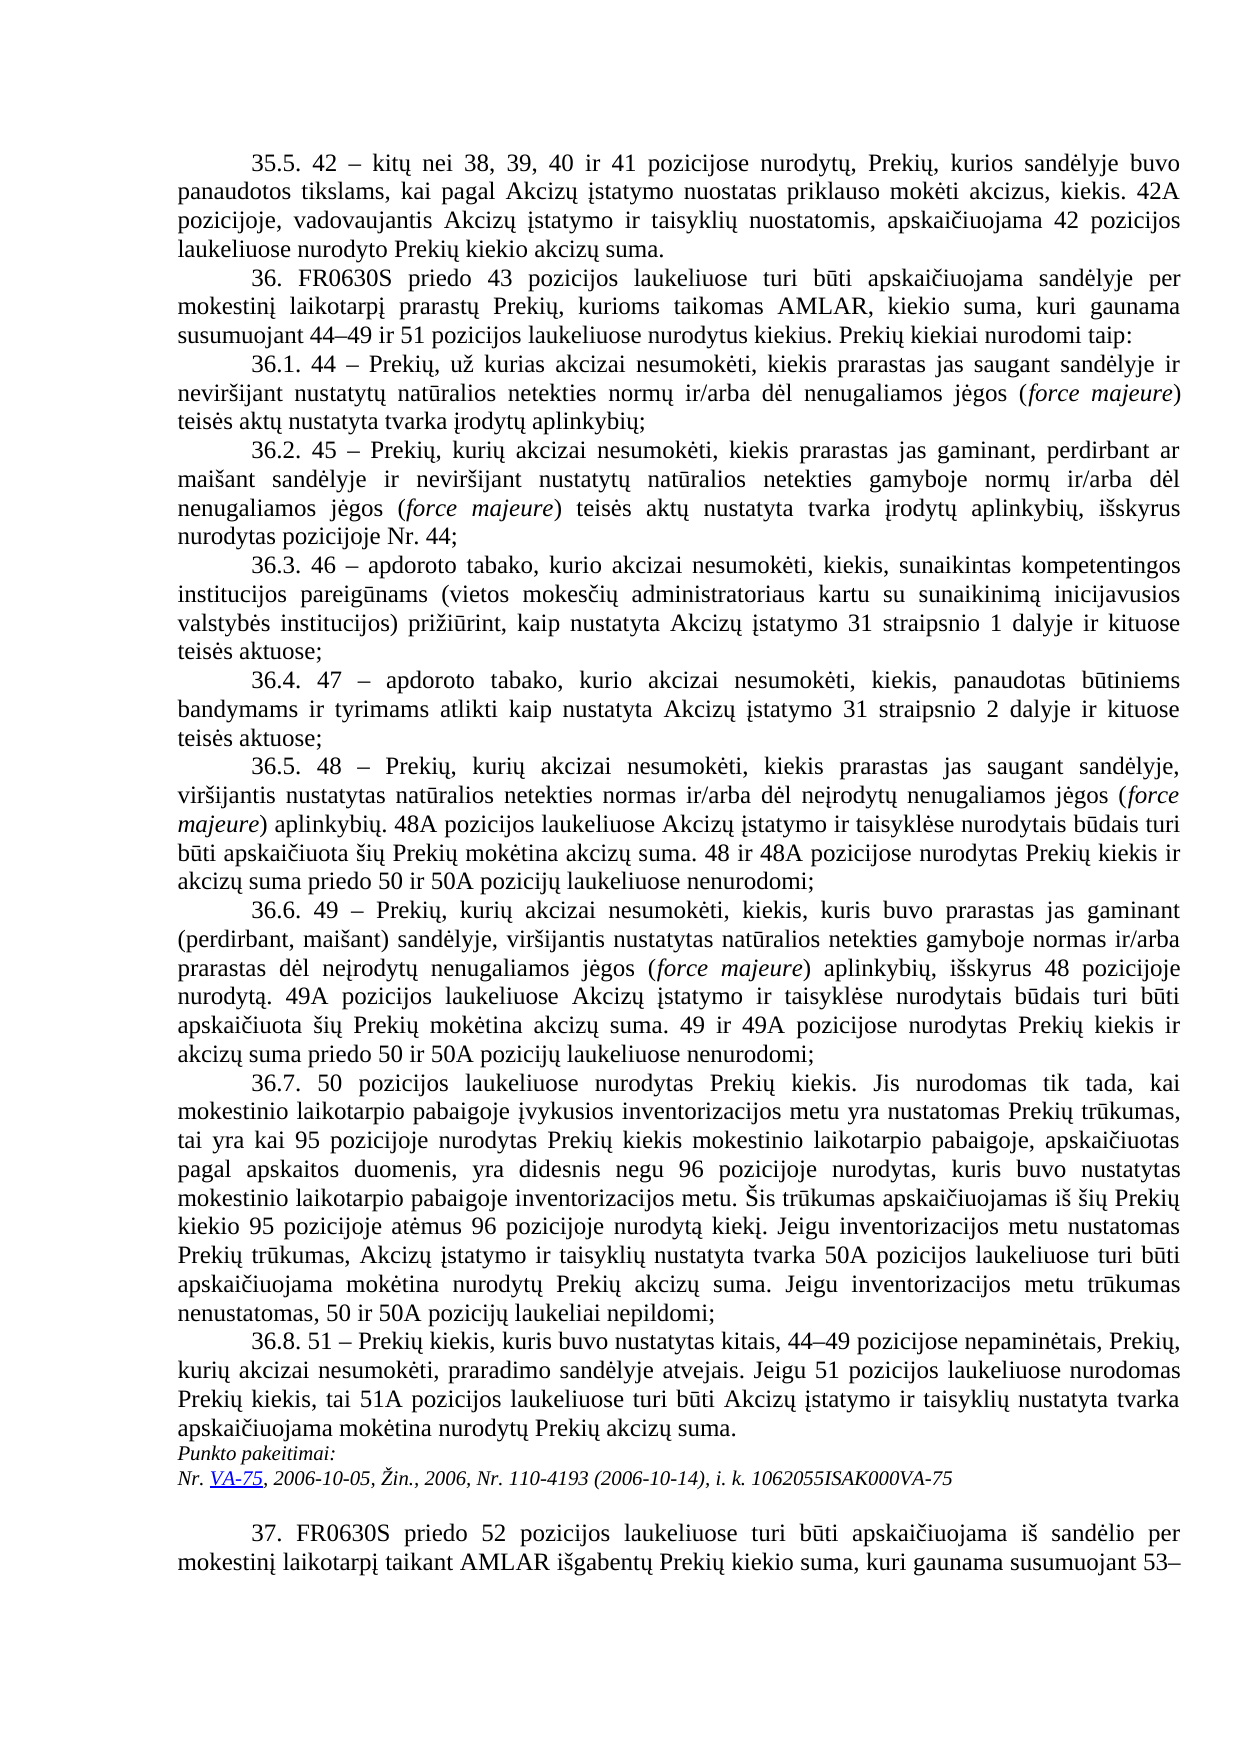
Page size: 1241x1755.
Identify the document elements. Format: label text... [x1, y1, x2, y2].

text 36.3. 46 – apdoroto tabako, kurio akcizai nesumokėti, kiekis, sunaikintas kompetentingos institucijos pareigūnams (vietos mokesčių administratoriaus kartu su sunaikinimą inicijavusios valstybės institucijos) prižiūrint, kaip nustatyta Akcizų įstatymo 31 straipsnio 1 dalyje ir kituose teisės aktuose; [177, 550, 1181, 665]
text 37. FR0630S priedo 52 pozicijos laukeliuose turi būti apskaičiuojama iš sandėlio per mokestinį laikotarpį taikant AMLAR išgabentų Prekių kiekio suma, kuri gaunama susumuojant 53– [177, 1518, 1181, 1576]
text 36.5. 48 – Prekių, kurių akcizai nesumokėti, kiekis prarastas jas saugant sandėlyje, viršijantis nustatytas natūralios netekties normas ir/arba dėl neįrodytų nenugaliamos jėgos (force majeure) aplinkybių. 48A pozicijos laukeliuose Akcizų įstatymo ir taisyklėse nurodytais būdais turi būti apskaičiuota šių Prekių mokėtina akcizų suma. 48 ir 48A pozicijose nurodytas Prekių kiekis ir akcizų suma priedo 50 ir 50A pozicijų laukeliuose nenurodomi; [177, 751, 1181, 895]
text 36.4. 47 – apdoroto tabako, kurio akcizai nesumokėti, kiekis, panaudotas būtiniems bandymams ir tyrimams atlikti kaip nustatyta Akcizų įstatymo 31 straipsnio 2 dalyje ir kituose teisės aktuose; [177, 665, 1181, 751]
text 36. FR0630S priedo 43 pozicijos laukeliuose turi būti apskaičiuojama sandėlyje per mokestinį laikotarpį prarastų Prekių, kurioms taikomas AMLAR, kiekio suma, kuri gaunama susumuojant 44–49 ir 51 pozicijos laukeliuose nurodytus kiekius. Prekių kiekiai nurodomi taip: [177, 263, 1181, 349]
text 36.7. 50 pozicijos laukeliuose nurodytas Prekių kiekis. Jis nurodomas tik tada, kai mokestinio laikotarpio pabaigoje įvykusios inventorizacijos metu yra nustatomas Prekių trūkumas, tai yra kai 95 pozicijoje nurodytas Prekių kiekis mokestinio laikotarpio pabaigoje, apskaičiuotas pagal apskaitos duomenis, yra didesnis negu 96 pozicijoje nurodytas, kuris buvo nustatytas mokestinio laikotarpio pabaigoje inventorizacijos metu. Šis trūkumas apskaičiuojamas iš šių Prekių kiekio 95 pozicijoje atėmus 96 pozicijoje nurodytą kiekį. Jeigu inventorizacijos metu nustatomas Prekių trūkumas, Akcizų įstatymo ir taisyklių nustatyta tvarka 50A pozicijos laukeliuose turi būti apskaičiuojama mokėtina nurodytų Prekių akcizų suma. Jeigu inventorizacijos metu trūkumas nenustatomas, 50 ir 50A pozicijų laukeliai nepildomi; [177, 1068, 1181, 1326]
text 36.2. 45 – Prekių, kurių akcizai nesumokėti, kiekis prarastas jas gaminant, perdirbant ar maišant sandėlyje ir neviršijant nustatytų natūralios netekties gamyboje normų ir/arba dėl nenugaliamos jėgos (force majeure) teisės aktų nustatyta tvarka įrodytų aplinkybių, išskyrus nurodytas pozicijoje Nr. 44; [177, 435, 1181, 550]
text 36.1. 44 – Prekių, už kurias akcizai nesumokėti, kiekis prarastas jas saugant sandėlyje ir neviršijant nustatytų natūralios netekties normų ir/arba dėl nenugaliamos jėgos (force majeure) teisės aktų nustatyta tvarka įrodytų aplinkybių; [177, 349, 1181, 435]
text 35.5. 42 – kitų nei 38, 39, 40 ir 41 pozicijose nurodytų, Prekių, kurios sandėlyje buvo panaudotos tikslams, kai pagal Akcizų įstatymo nuostatas priklauso mokėti akcizus, kiekis. 42A pozicijoje, vadovaujantis Akcizų įstatymo ir taisyklių nuostatomis, apskaičiuojama 42 pozicijos laukeliuose nurodyto Prekių kiekio akcizų suma. [177, 148, 1181, 263]
text 36.6. 49 – Prekių, kurių akcizai nesumokėti, kiekis, kuris buvo prarastas jas gaminant (perdirbant, maišant) sandėlyje, viršijantis nustatytas natūralios netekties gamyboje normas ir/arba prarastas dėl neįrodytų nenugaliamos jėgos (force majeure) aplinkybių, išskyrus 48 pozicijoje nurodytą. 49A pozicijos laukeliuose Akcizų įstatymo ir taisyklėse nurodytais būdais turi būti apskaičiuota šių Prekių mokėtina akcizų suma. 49 ir 49A pozicijose nurodytas Prekių kiekis ir akcizų suma priedo 50 ir 50A pozicijų laukeliuose nenurodomi; [177, 895, 1181, 1068]
text Nr. VA-75, 2006-10-05, Žin., 2006, Nr. 110-4193 (2006-10-14), i. k. 1062055ISAK000VA-75 [177, 1465, 1181, 1489]
text Punkto pakeitimai: [177, 1441, 1181, 1465]
text 36.8. 51 – Prekių kiekis, kuris buvo nustatytas kitais, 44–49 pozicijose nepaminėtais, Prekių, kurių akcizai nesumokėti, praradimo sandėlyje atvejais. Jeigu 51 pozicijos laukeliuose nurodomas Prekių kiekis, tai 51A pozicijos laukeliuose turi būti Akcizų įstatymo ir taisyklių nustatyta tvarka apskaičiuojama mokėtina nurodytų Prekių akcizų suma. [177, 1326, 1181, 1441]
